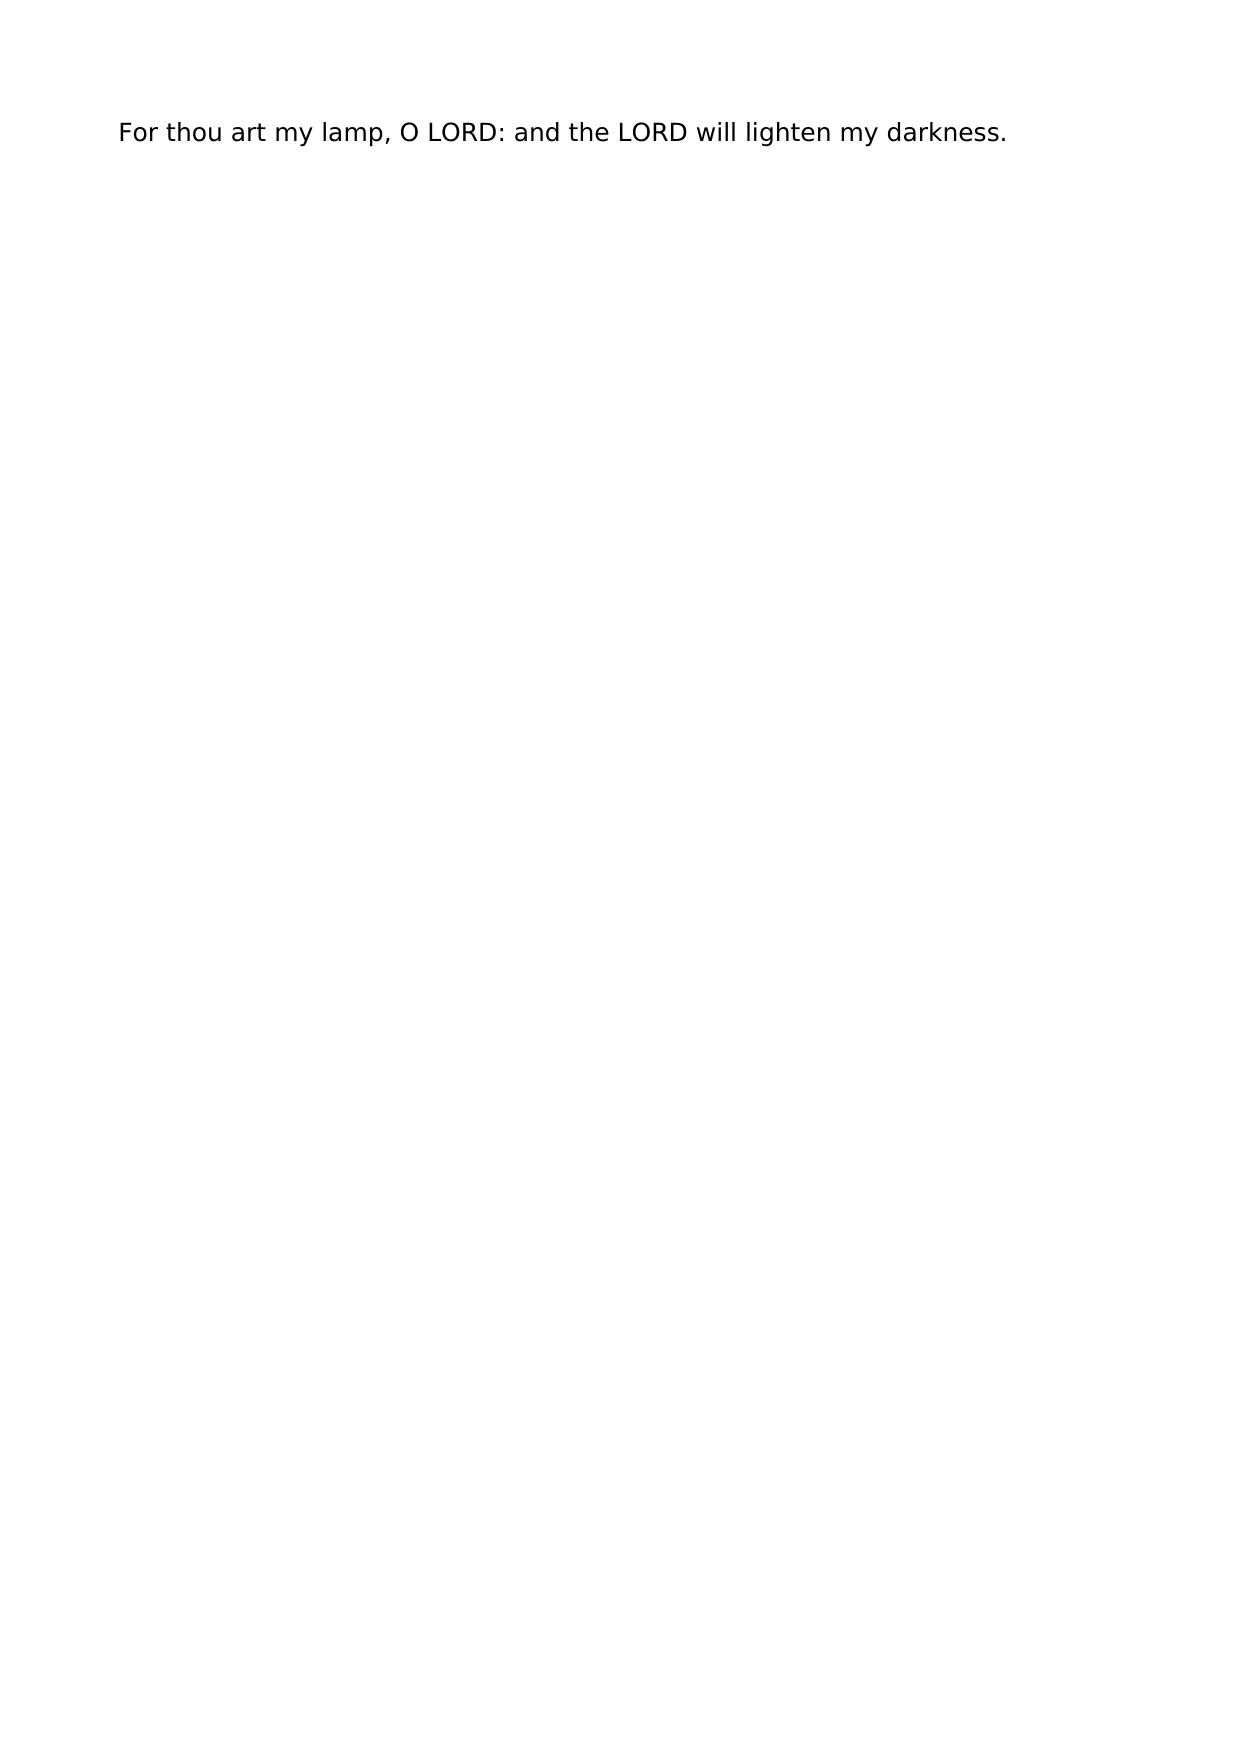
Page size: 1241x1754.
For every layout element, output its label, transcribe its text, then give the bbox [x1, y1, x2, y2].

text For thou art my lamp, O LORD: and the LORD will lighten my darkness. [118, 118, 1122, 147]
